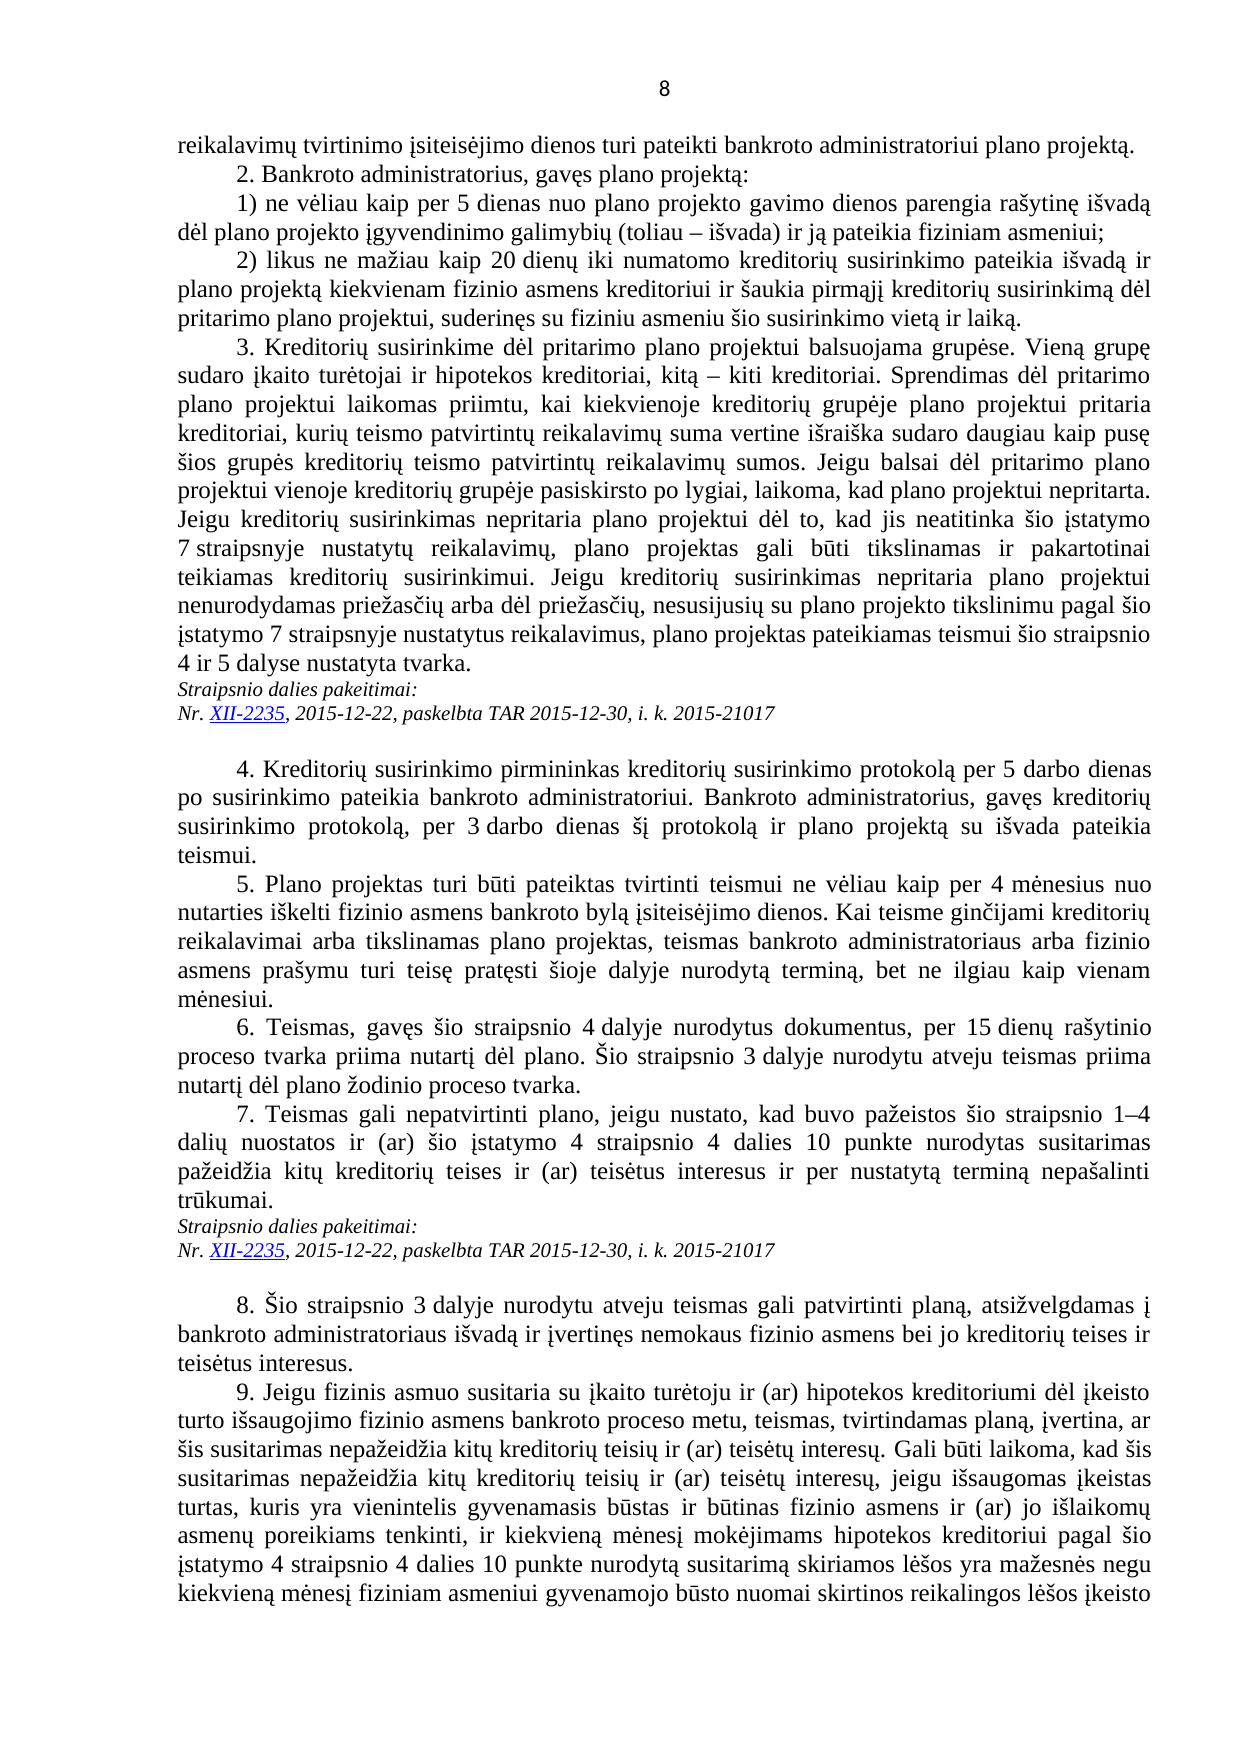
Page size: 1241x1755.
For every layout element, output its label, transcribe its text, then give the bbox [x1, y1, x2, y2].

text Nr. XII-2235, 2015-12-22, paskelbta TAR 2015-12-30, i. k. 2015-21017 [177, 701, 1152, 725]
text 6. Teismas, gavęs šio straipsnio 4 dalyje nurodytus dokumentus, per 15 dienų rašytinio proceso tvarka priima nutartį dėl plano. Šio straipsnio 3 dalyje nurodytu atveju teismas priima nutartį dėl plano žodinio proceso tvarka. [177, 1012, 1152, 1099]
text reikalavimų tvirtinimo įsiteisėjimo dienos turi pateikti bankroto administratoriui plano projektą. [177, 131, 1152, 159]
text 7. Teismas gali nepatvirtinti plano, jeigu nustato, kad buvo pažeistos šio straipsnio 1–4 dalių nuostatos ir (ar) šio įstatymo 4 straipsnio 4 dalies 10 punkte nurodytas susitarimas pažeidžia kitų kreditorių teises ir (ar) teisėtus interesus ir per nustatytą terminą nepašalinti trūkumai. [177, 1099, 1152, 1214]
text 2) likus ne mažiau kaip 20 dienų iki numatomo kreditorių susirinkimo pateikia išvadą ir plano projektą kiekvienam fizinio asmens kreditoriui ir šaukia pirmąjį kreditorių susirinkimą dėl pritarimo plano projektui, suderinęs su fiziniu asmeniu šio susirinkimo vietą ir laiką. [177, 246, 1152, 332]
text 9. Jeigu fizinis asmuo susitaria su įkaito turėtoju ir (ar) hipotekos kreditoriumi dėl įkeisto turto išsaugojimo fizinio asmens bankroto proceso metu, teismas, tvirtindamas planą, įvertina, ar šis susitarimas nepažeidžia kitų kreditorių teisių ir (ar) teisėtų interesų. Gali būti laikoma, kad šis susitarimas nepažeidžia kitų kreditorių teisių ir (ar) teisėtų interesų, jeigu išsaugomas įkeistas turtas, kuris yra vienintelis gyvenamasis būstas ir būtinas fizinio asmens ir (ar) jo išlaikomų asmenų poreikiams tenkinti, ir kiekvieną mėnesį mokėjimams hipotekos kreditoriui pagal šio įstatymo 4 straipsnio 4 dalies 10 punkte nurodytą susitarimą skiriamos lėšos yra mažesnės negu kiekvieną mėnesį fiziniam asmeniui gyvenamojo būsto nuomai skirtinos reikalingos lėšos įkeisto [177, 1377, 1152, 1607]
text 8. Šio straipsnio 3 dalyje nurodytu atveju teismas gali patvirtinti planą, atsižvelgdamas į bankroto administratoriaus išvadą ir įvertinęs nemokaus fizinio asmens bei jo kreditorių teises ir teisėtus interesus. [177, 1291, 1152, 1377]
text 4. Kreditorių susirinkimo pirmininkas kreditorių susirinkimo protokolą per 5 darbo dienas po susirinkimo pateikia bankroto administratoriui. Bankroto administratorius, gavęs kreditorių susirinkimo protokolą, per 3 darbo dienas šį protokolą ir plano projektą su išvada pateikia teismui. [177, 754, 1152, 869]
text 1) ne vėliau kaip per 5 dienas nuo plano projekto gavimo dienos parengia rašytinę išvadą dėl plano projekto įgyvendinimo galimybių (toliau – išvada) ir ją pateikia fiziniam asmeniui; [177, 188, 1152, 246]
text 5. Plano projektas turi būti pateiktas tvirtinti teismui ne vėliau kaip per 4 mėnesius nuo nutarties iškelti fizinio asmens bankroto bylą įsiteisėjimo dienos. Kai teisme ginčijami kreditorių reikalavimai arba tikslinamas plano projektas, teismas bankroto administratoriaus arba fizinio asmens prašymu turi teisę pratęsti šioje dalyje nurodytą terminą, bet ne ilgiau kaip vienam mėnesiui. [177, 869, 1152, 1012]
text 3. Kreditorių susirinkime dėl pritarimo plano projektui balsuojama grupėse. Vieną grupę sudaro įkaito turėtojai ir hipotekos kreditoriai, kitą – kiti kreditoriai. Sprendimas dėl pritarimo plano projektui laikomas priimtu, kai kiekvienoje kreditorių grupėje plano projektui pritaria kreditoriai, kurių teismo patvirtintų reikalavimų suma vertine išraiška sudaro daugiau kaip pusę šios grupės kreditorių teismo patvirtintų reikalavimų sumos. Jeigu balsai dėl pritarimo plano projektui vienoje kreditorių grupėje pasiskirsto po lygiai, laikoma, kad plano projektui nepritarta. Jeigu kreditorių susirinkimas nepritaria plano projektui dėl to, kad jis neatitinka šio įstatymo 7 straipsnyje nustatytų reikalavimų, plano projektas gali būti tikslinamas ir pakartotinai teikiamas kreditorių susirinkimui. Jeigu kreditorių susirinkimas nepritaria plano projektui nenurodydamas priežasčių arba dėl priežasčių, nesusijusių su plano projekto tikslinimu pagal šio įstatymo 7 straipsnyje nustatytus reikalavimus, plano projektas pateikiamas teismui šio straipsnio 4 ir 5 dalyse nustatyta tvarka. [177, 332, 1152, 677]
text 2. Bankroto administratorius, gavęs plano projektą: [177, 159, 1152, 188]
text Nr. XII-2235, 2015-12-22, paskelbta TAR 2015-12-30, i. k. 2015-21017 [177, 1238, 1152, 1262]
text Straipsnio dalies pakeitimai: [177, 1214, 1152, 1238]
text Straipsnio dalies pakeitimai: [177, 677, 1152, 701]
